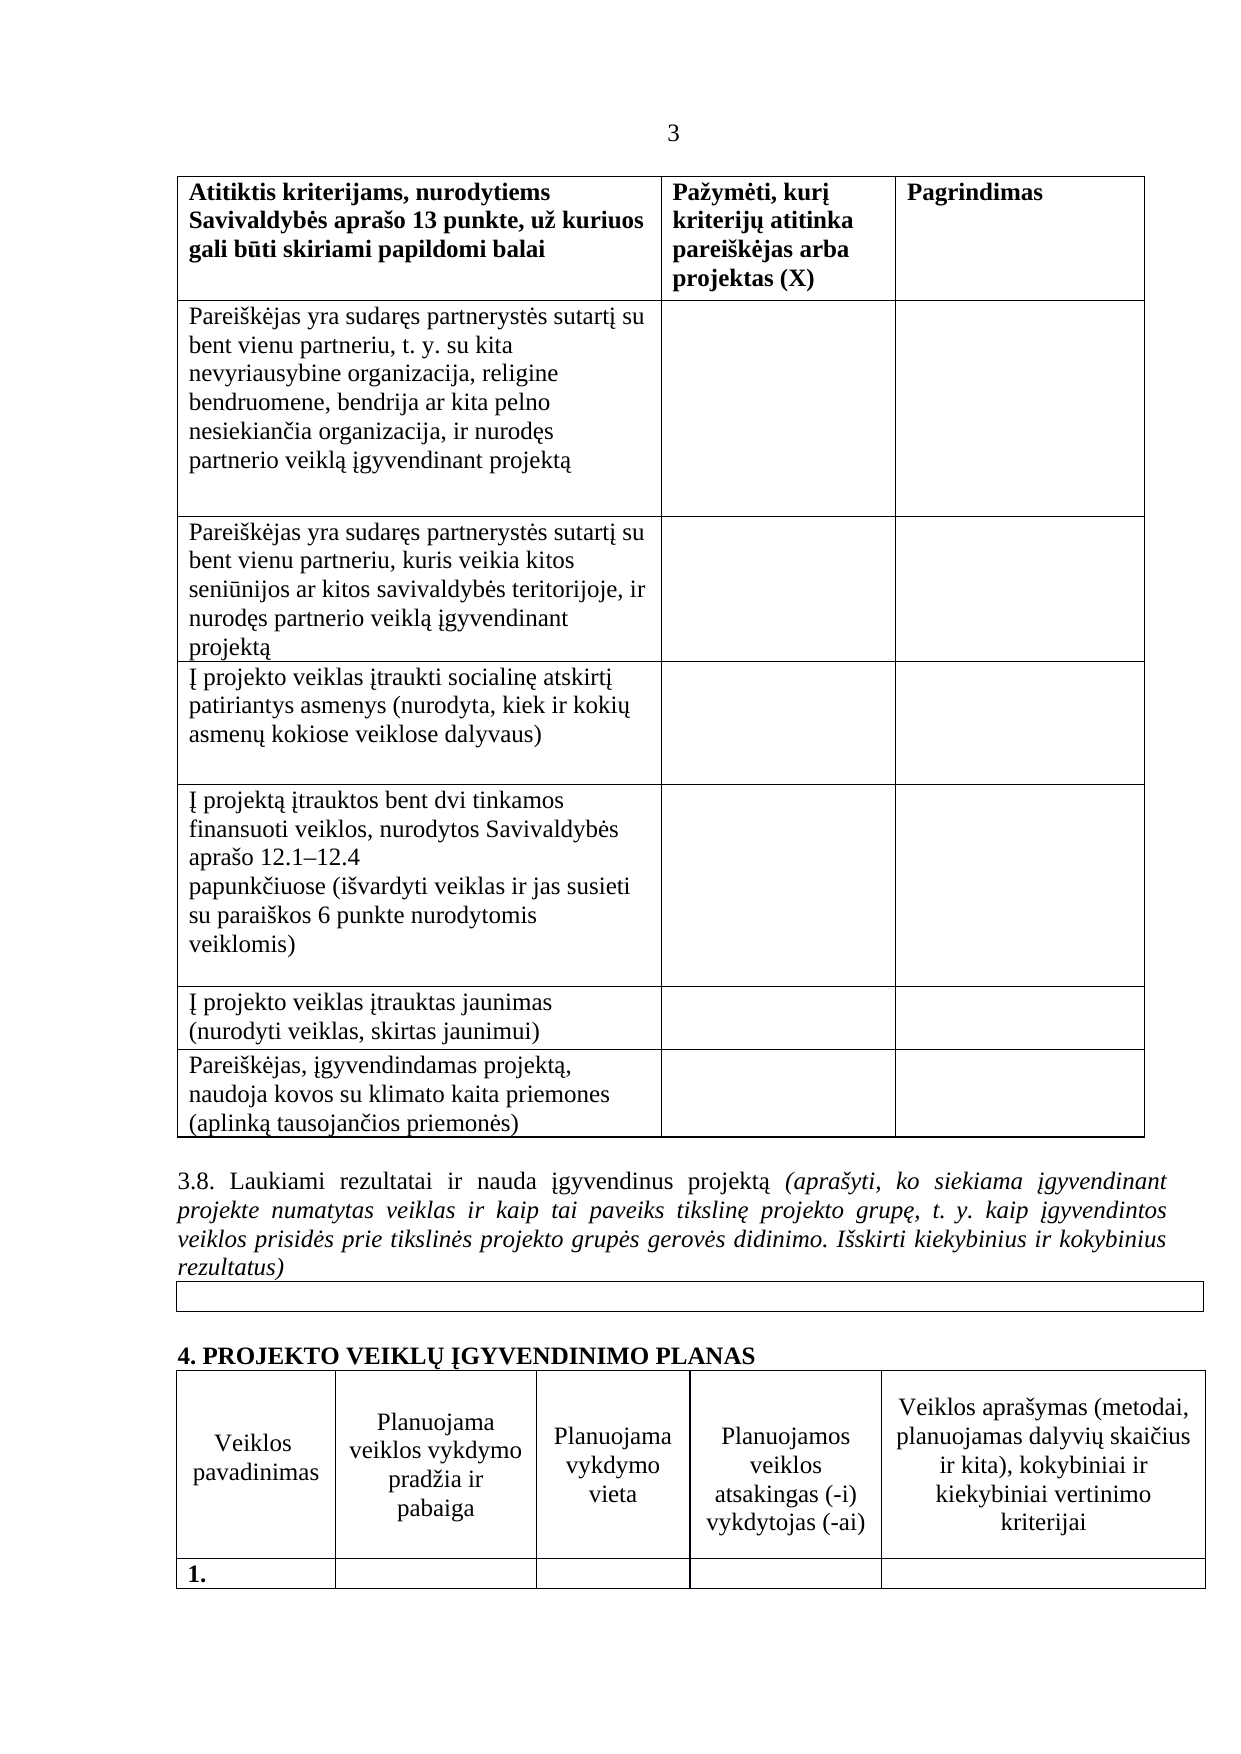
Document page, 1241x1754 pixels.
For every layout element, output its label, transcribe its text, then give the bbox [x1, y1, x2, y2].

table_cell [896, 1050, 1144, 1136]
table_header Veiklos pavadinimas [177, 1371, 335, 1558]
table_cell [336, 1559, 536, 1588]
table_cell [662, 785, 895, 986]
table_cell Pareiškėjas yra sudaręs partnerystės sutartį su bent vienu partneriu, t. y. su kita nevyriausybine organizacija, religine bendruomene, bendrija ar kita pelno nesiekiančia organizacija, ir nurodęs partnerio veiklą įgyvendinant projektą [178, 301, 661, 516]
table_cell [662, 301, 895, 516]
text 4. PROJEKTO VEIKLŲ ĮGYVENDINIMO PLANAS [177, 1341, 1169, 1369]
table_cell [662, 517, 895, 661]
table_header Planuojamos veiklos atsakingas (-i) vykdytojas (-ai) [691, 1371, 881, 1558]
table_header Pažymėti, kurį kriterijų atitinka pareiškėjas arba projektas (X) [662, 177, 895, 300]
table_cell [896, 517, 1144, 661]
table_cell Į projektą įtrauktos bent dvi tinkamos finansuoti veiklos, nurodytos Savivaldybės aprašo 12.1–12.4 papunkčiuose (išvardyti veiklas ir jas susieti su paraiškos 6 punkte nurodytomis veiklomis) [178, 785, 661, 986]
table_cell [537, 1559, 689, 1588]
text 3.8. Laukiami rezultatai ir nauda įgyvendinus projektą (aprašyti, ko siekiama įgyvendinant projekte numatytas veiklas ir kaip tai paveiks tikslinę projekto grupę, t. y. kaip įgyvendintos veiklos prisidės prie tikslinės projekto grupės gerovės didinimo. Išskirti kiekybinius ir kokybinius rezultatus) [177, 1166, 1169, 1281]
table_cell Į projekto veiklas įtraukti socialinę atskirtį patiriantys asmenys (nurodyta, kiek ir kokių asmenų kokiose veiklose dalyvaus) [178, 662, 661, 784]
table_cell [662, 662, 895, 784]
table_header [177, 1282, 1203, 1311]
table_cell [691, 1559, 881, 1588]
table_cell [896, 987, 1144, 1049]
table_cell [662, 987, 895, 1049]
table_header Planuojama veiklos vykdymo pradžia ir pabaiga [336, 1371, 536, 1558]
table_cell [896, 785, 1144, 986]
table_cell [896, 301, 1144, 516]
table_cell Pareiškėjas, įgyvendindamas projektą, naudoja kovos su klimato kaita priemones (aplinką tausojančios priemonės) [178, 1050, 661, 1136]
table_cell [882, 1559, 1205, 1588]
table_cell [662, 1050, 895, 1136]
table_header Pagrindimas [896, 177, 1144, 300]
table_cell 1. [177, 1559, 335, 1588]
table_header Planuojama vykdymo vieta [537, 1371, 689, 1558]
table_cell Į projekto veiklas įtrauktas jaunimas (nurodyti veiklas, skirtas jaunimui) [178, 987, 661, 1049]
table_cell [896, 662, 1144, 784]
table_cell Pareiškėjas yra sudaręs partnerystės sutartį su bent vienu partneriu, kuris veikia kitos seniūnijos ar kitos savivaldybės teritorijoje, ir nurodęs partnerio veiklą įgyvendinant projektą [178, 517, 661, 661]
table_header Atitiktis kriterijams, nurodytiems Savivaldybės aprašo 13 punkte, už kuriuos gali būti skiriami papildomi balai [178, 177, 661, 300]
table_header Veiklos aprašymas (metodai, planuojamas dalyvių skaičius ir kita), kokybiniai ir kiekybiniai vertinimo kriterijai [882, 1371, 1205, 1558]
